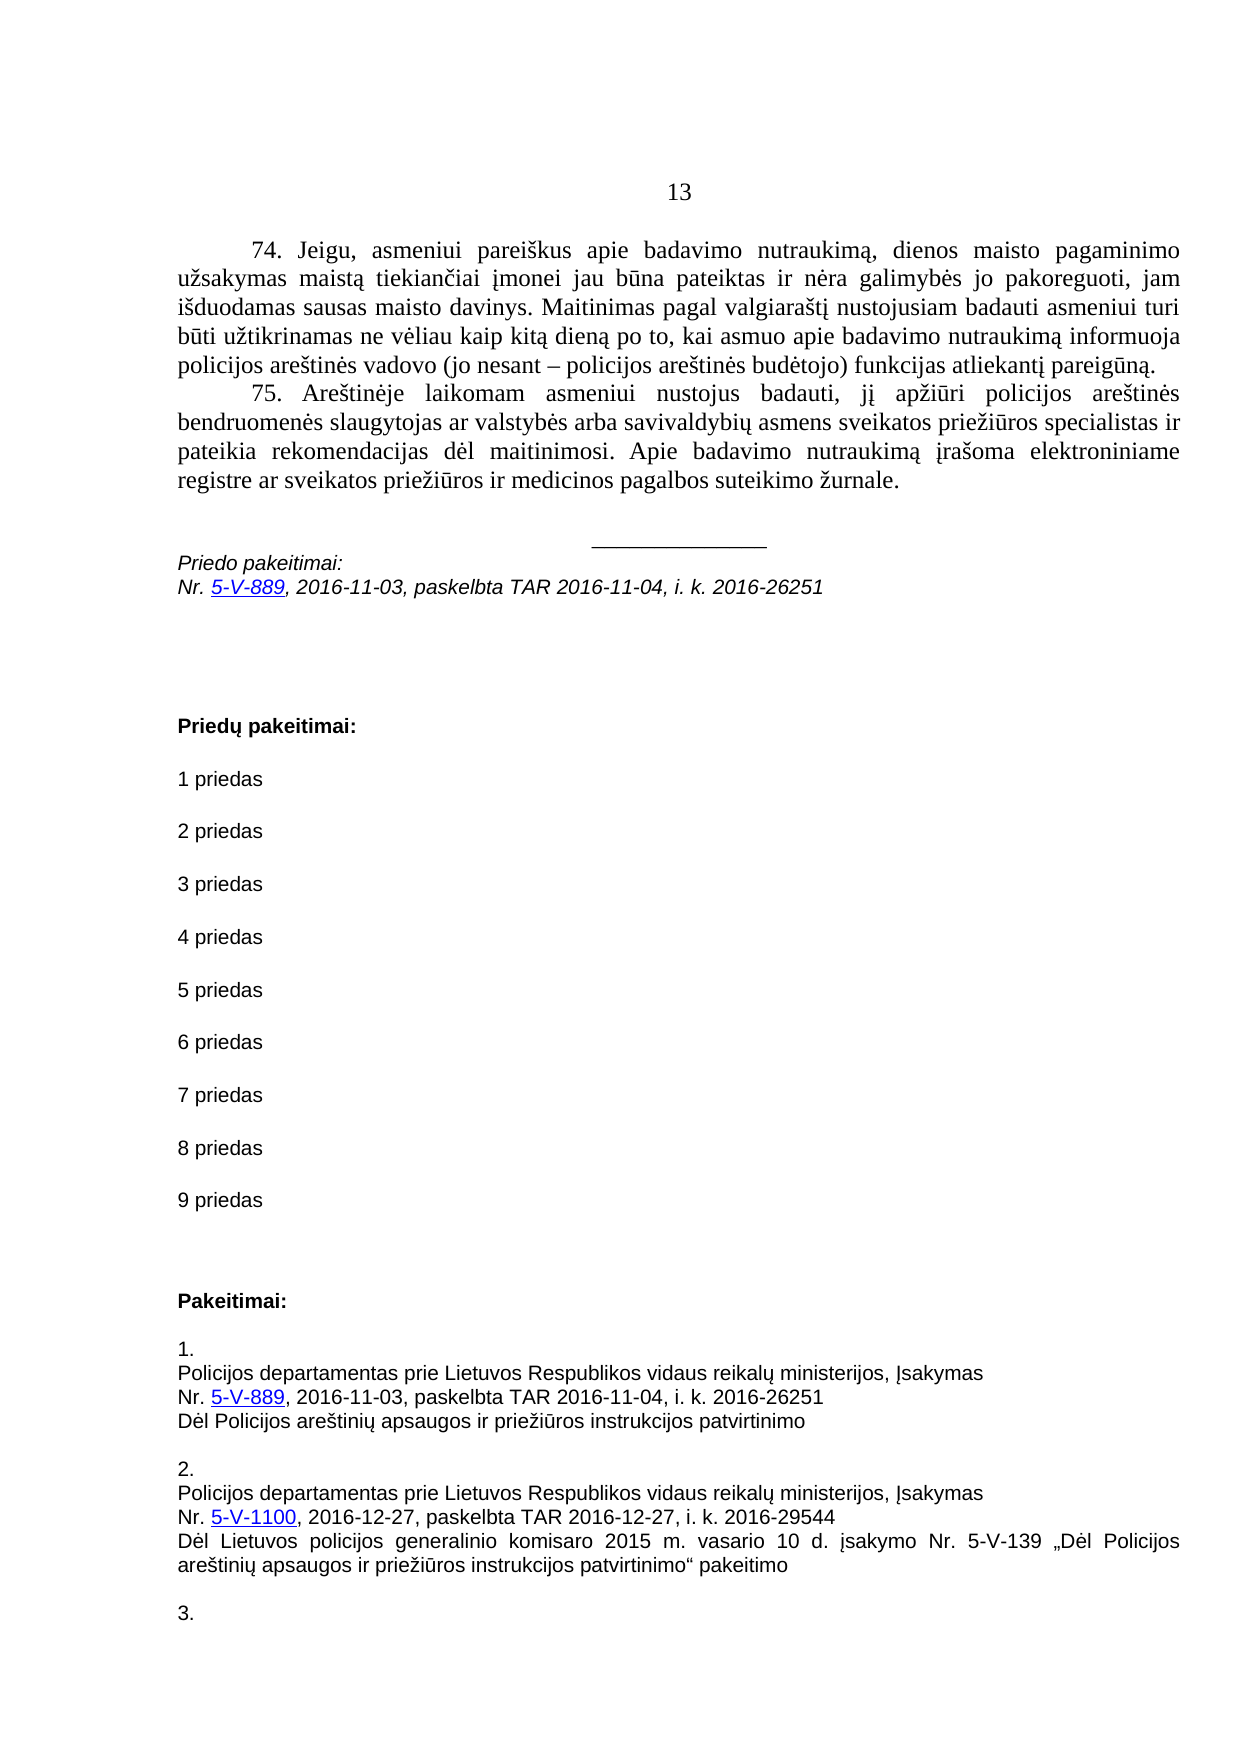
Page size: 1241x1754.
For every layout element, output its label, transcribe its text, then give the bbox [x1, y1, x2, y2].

text 74. Jeigu, asmeniui pareiškus apie badavimo nutraukimą, dienos maisto pagaminimo užsakymas maistą tiekiančiai įmonei jau būna pateiktas ir nėra galimybės jo pakoreguoti, jam išduodamas sausas maisto davinys. Maitinimas pagal valgiaraštį nustojusiam badauti asmeniui turi būti užtikrinamas ne vėliau kaip kitą dieną po to, kai asmuo apie badavimo nutraukimą informuoja policijos areštinės vadovo (jo nesant – policijos areštinės budėtojo) funkcijas atliekantį pareigūną. [177, 235, 1181, 378]
text 5 priedas [177, 977, 1181, 1001]
text 8 priedas [177, 1136, 1181, 1159]
text 4 priedas [177, 925, 1181, 949]
text Nr. 5-V-889, 2016-11-03, paskelbta TAR 2016-11-04, i. k. 2016-26251 [177, 1385, 1181, 1409]
text 2 priedas [177, 819, 1181, 843]
text 2. [177, 1457, 1181, 1481]
text 75. Areštinėje laikomam asmeniui nustojus badauti, jį apžiūri policijos areštinės bendruomenės slaugytojas ar valstybės arba savivaldybių asmens sveikatos priežiūros specialistas ir pateikia rekomendacijas dėl maitinimosi. Apie badavimo nutraukimą įrašoma elektroniniame registre ar sveikatos priežiūros ir medicinos pagalbos suteikimo žurnale. [177, 378, 1181, 493]
text Policijos departamentas prie Lietuvos Respublikos vidaus reikalų ministerijos, Įsakymas [177, 1361, 1181, 1385]
text Priedo pakeitimai: [177, 551, 1181, 575]
text Policijos departamentas prie Lietuvos Respublikos vidaus reikalų ministerijos, Įsakymas [177, 1481, 1181, 1504]
text 6 priedas [177, 1030, 1181, 1054]
text 3. [177, 1600, 1181, 1624]
text Nr. 5-V-889, 2016-11-03, paskelbta TAR 2016-11-04, i. k. 2016-26251 [177, 575, 1181, 599]
text Priedų pakeitimai: [177, 714, 1181, 738]
text 3 priedas [177, 872, 1181, 896]
text Pakeitimai: [177, 1289, 1181, 1313]
text ______________ [177, 522, 1181, 551]
text 9 priedas [177, 1188, 1181, 1212]
text Dėl Lietuvos policijos generalinio komisaro 2015 m. vasario 10 d. įsakymo Nr. 5-V-139 „Dėl Policijos areštinių apsaugos ir priežiūros instrukcijos patvirtinimo“ pakeitimo [177, 1528, 1181, 1576]
text 7 priedas [177, 1083, 1181, 1107]
text 1 priedas [177, 767, 1181, 791]
text Dėl Policijos areštinių apsaugos ir priežiūros instrukcijos patvirtinimo [177, 1409, 1181, 1433]
text Nr. 5-V-1100, 2016-12-27, paskelbta TAR 2016-12-27, i. k. 2016-29544 [177, 1504, 1181, 1528]
text 1. [177, 1337, 1181, 1361]
